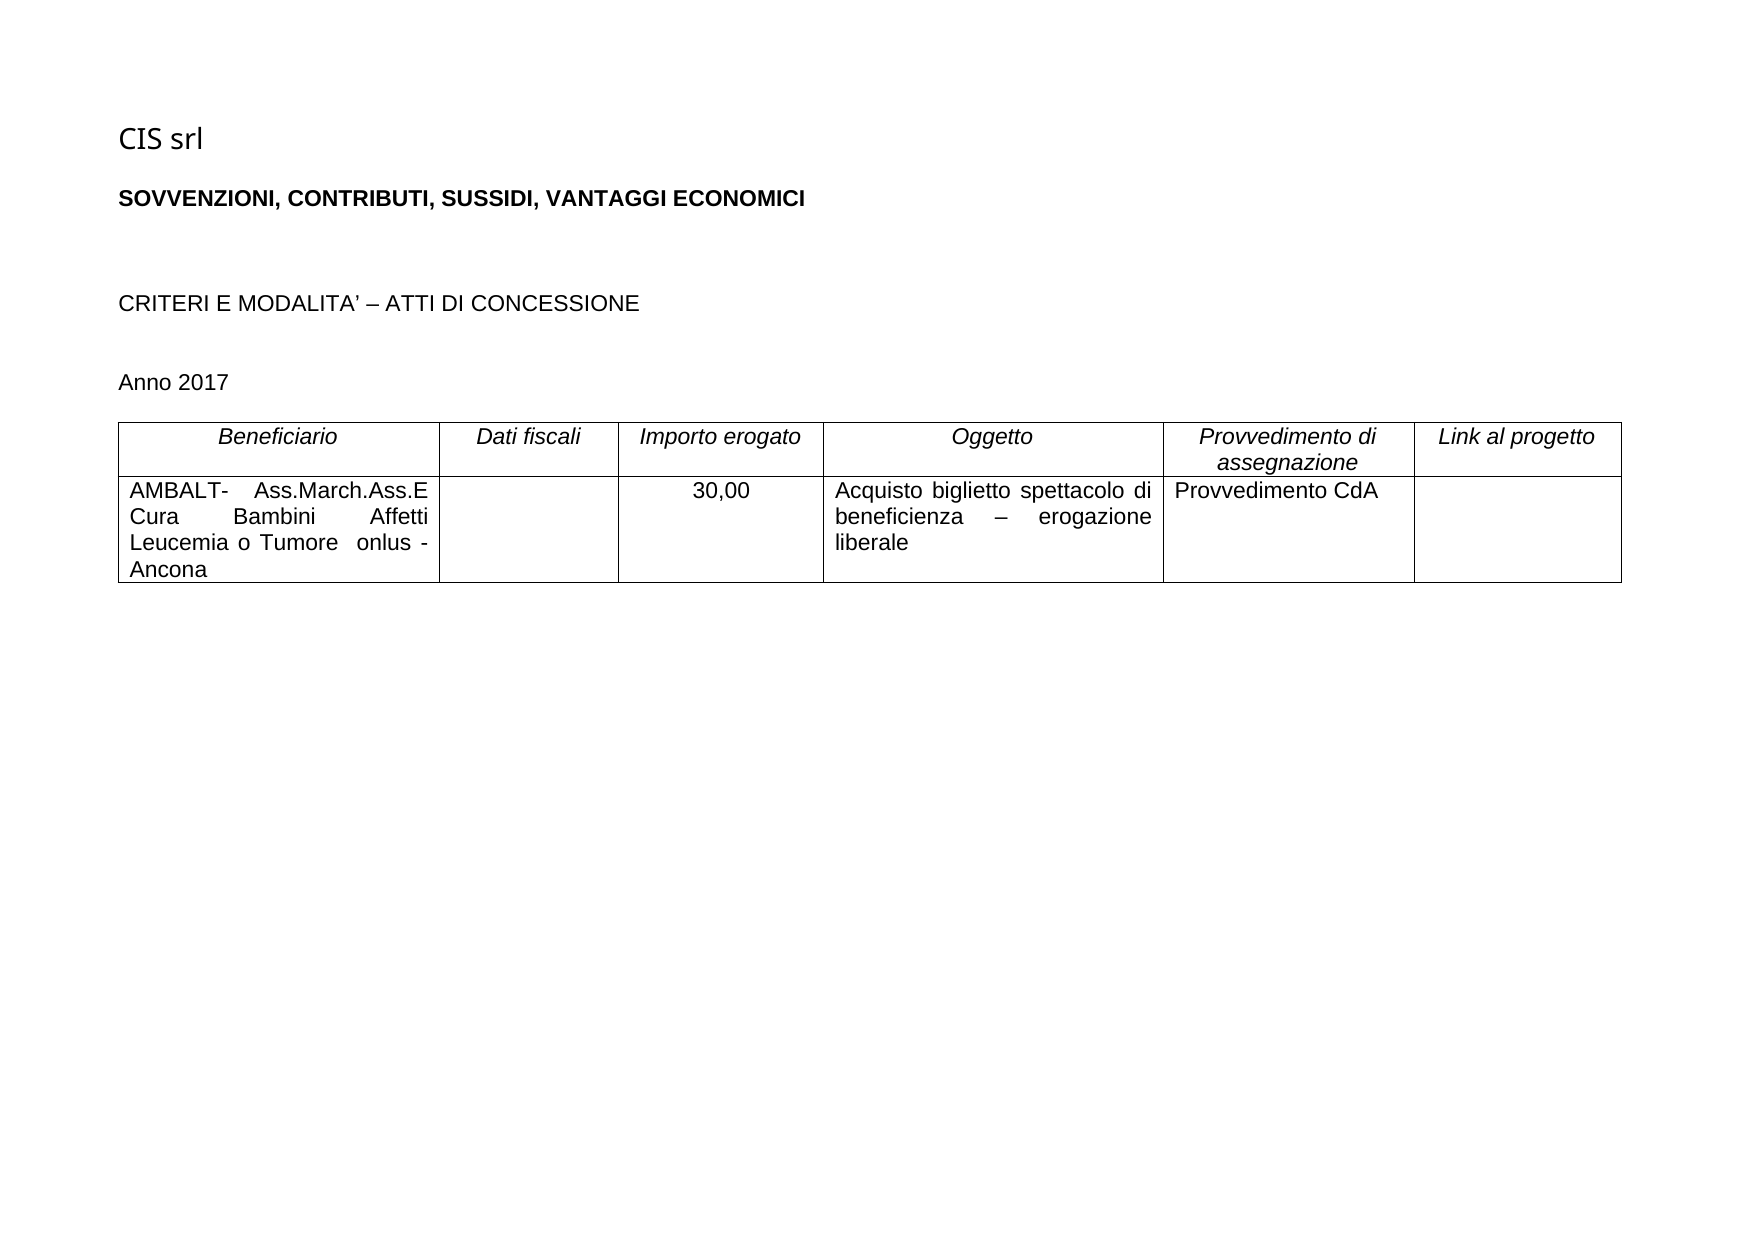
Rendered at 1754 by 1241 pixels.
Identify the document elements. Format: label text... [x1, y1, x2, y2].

table_cell [1415, 477, 1621, 582]
table_header Oggetto [824, 423, 1163, 476]
table_header Dati fiscali [440, 423, 618, 476]
text CRITERI E MODALITA’ – ATTI DI CONCESSIONE [118, 290, 1606, 316]
text Anno 2017 [118, 369, 1606, 395]
table_cell Provvedimento CdA [1164, 477, 1414, 582]
table_cell 30,00 [619, 477, 823, 582]
table_header Importo erogato [619, 423, 823, 476]
table_cell Acquisto biglietto spettacolo di beneficienza – erogazione liberale [824, 477, 1163, 582]
table_cell AMBALT- Ass.March.Ass.E Cura Bambini Affetti Leucemia o Tumore onlus - Ancona [119, 477, 439, 582]
table_header Link al progetto [1415, 423, 1621, 476]
table_header Beneficiario [119, 423, 439, 476]
table_cell [440, 477, 618, 582]
text CIS srl [118, 118, 1606, 158]
text SOVVENZIONI, CONTRIBUTI, SUSSIDI, VANTAGGI ECONOMICI [118, 184, 1606, 211]
table_header Provvedimento di assegnazione [1164, 423, 1414, 476]
